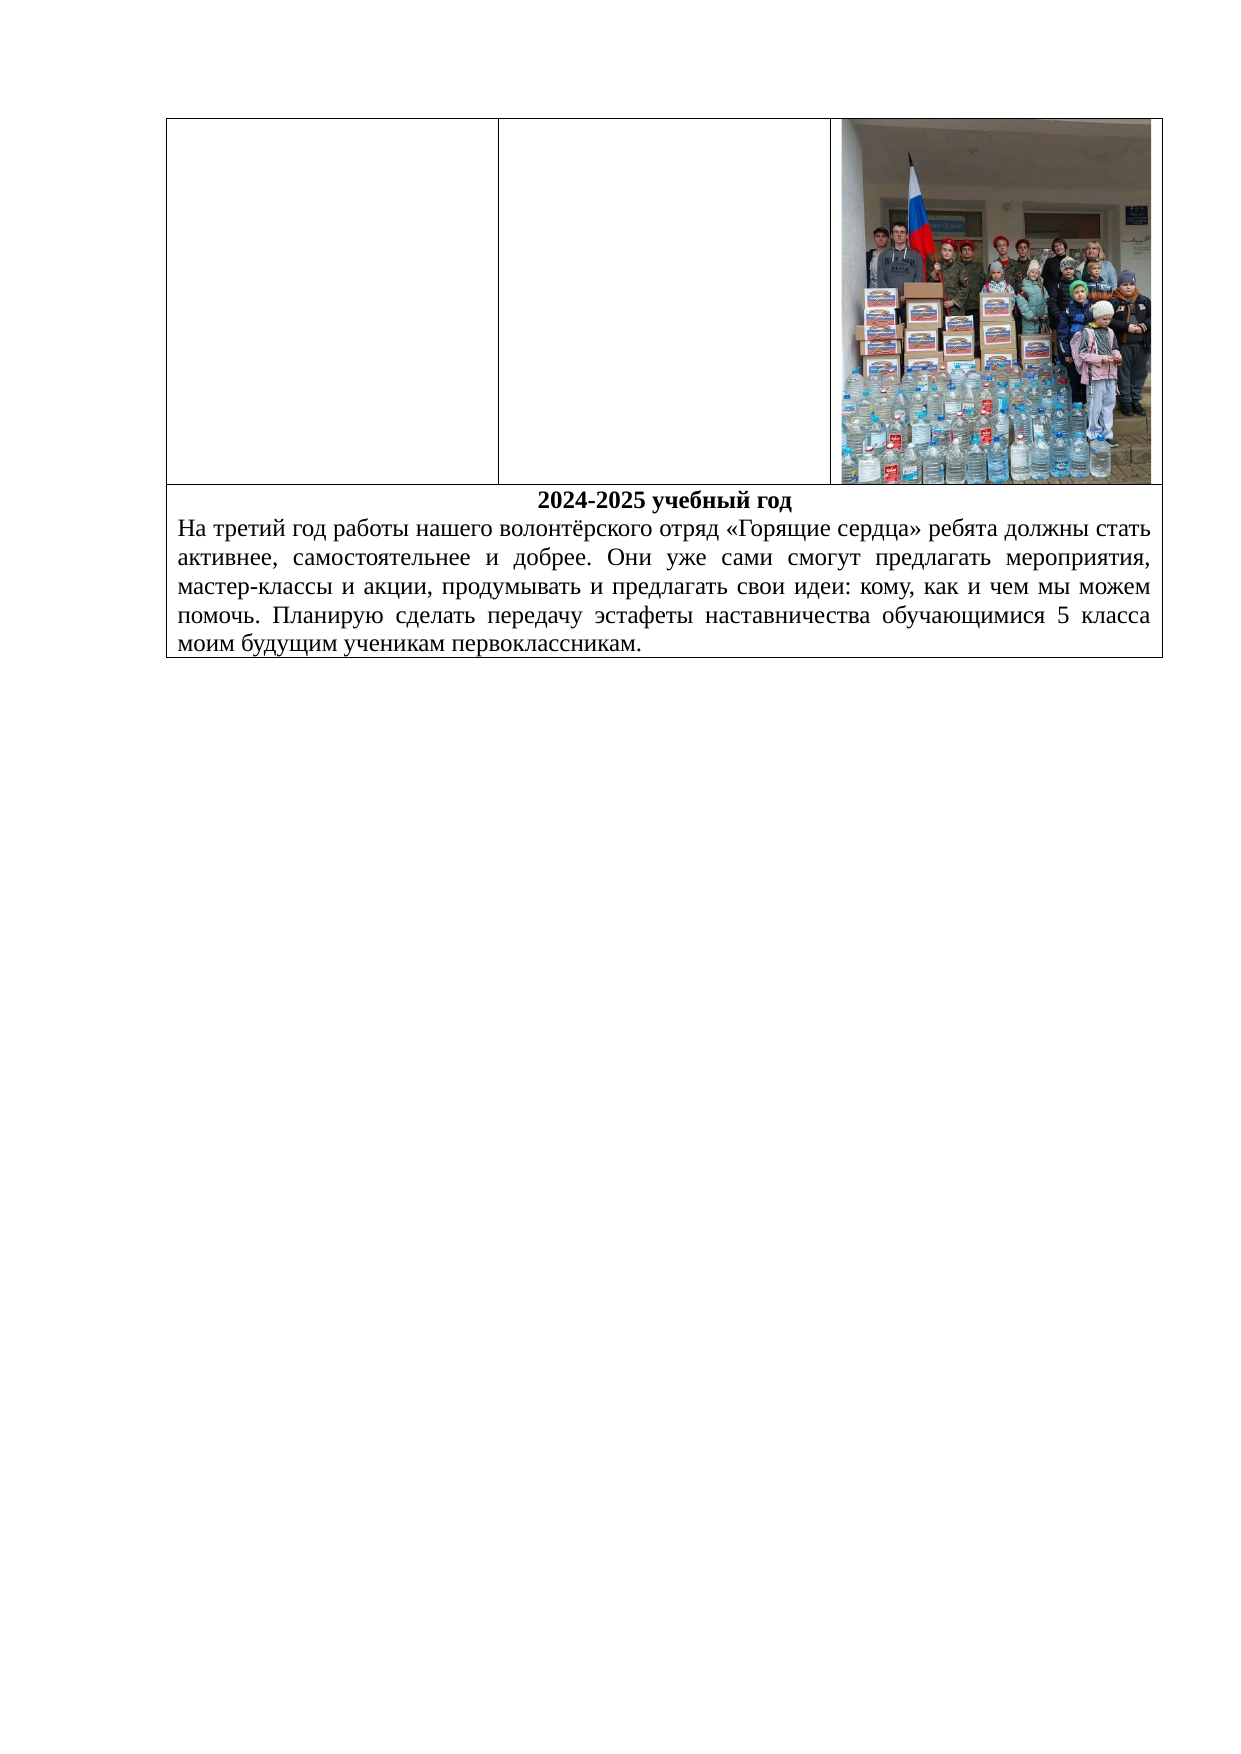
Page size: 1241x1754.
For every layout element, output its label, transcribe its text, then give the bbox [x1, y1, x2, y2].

table_cell [499, 119, 830, 484]
table_cell [1152, 119, 1162, 484]
table_cell [167, 119, 498, 484]
table_cell 2024-2025 учебный год На третий год работы нашего волонтёрского отряд «Горящие сердца» ребята должны стать активнее, самостоятельнее и добрее. Они уже сами смогут предлагать мероприятия, мастер-классы и акции, продумывать и предлагать свои идеи: кому, как и чем мы можем помочь. Планирую сделать передачу эстафеты наставничества обучающимися 5 класса моим будущим ученикам первоклассникам. [167, 485, 1162, 657]
table_cell [831, 119, 841, 484]
